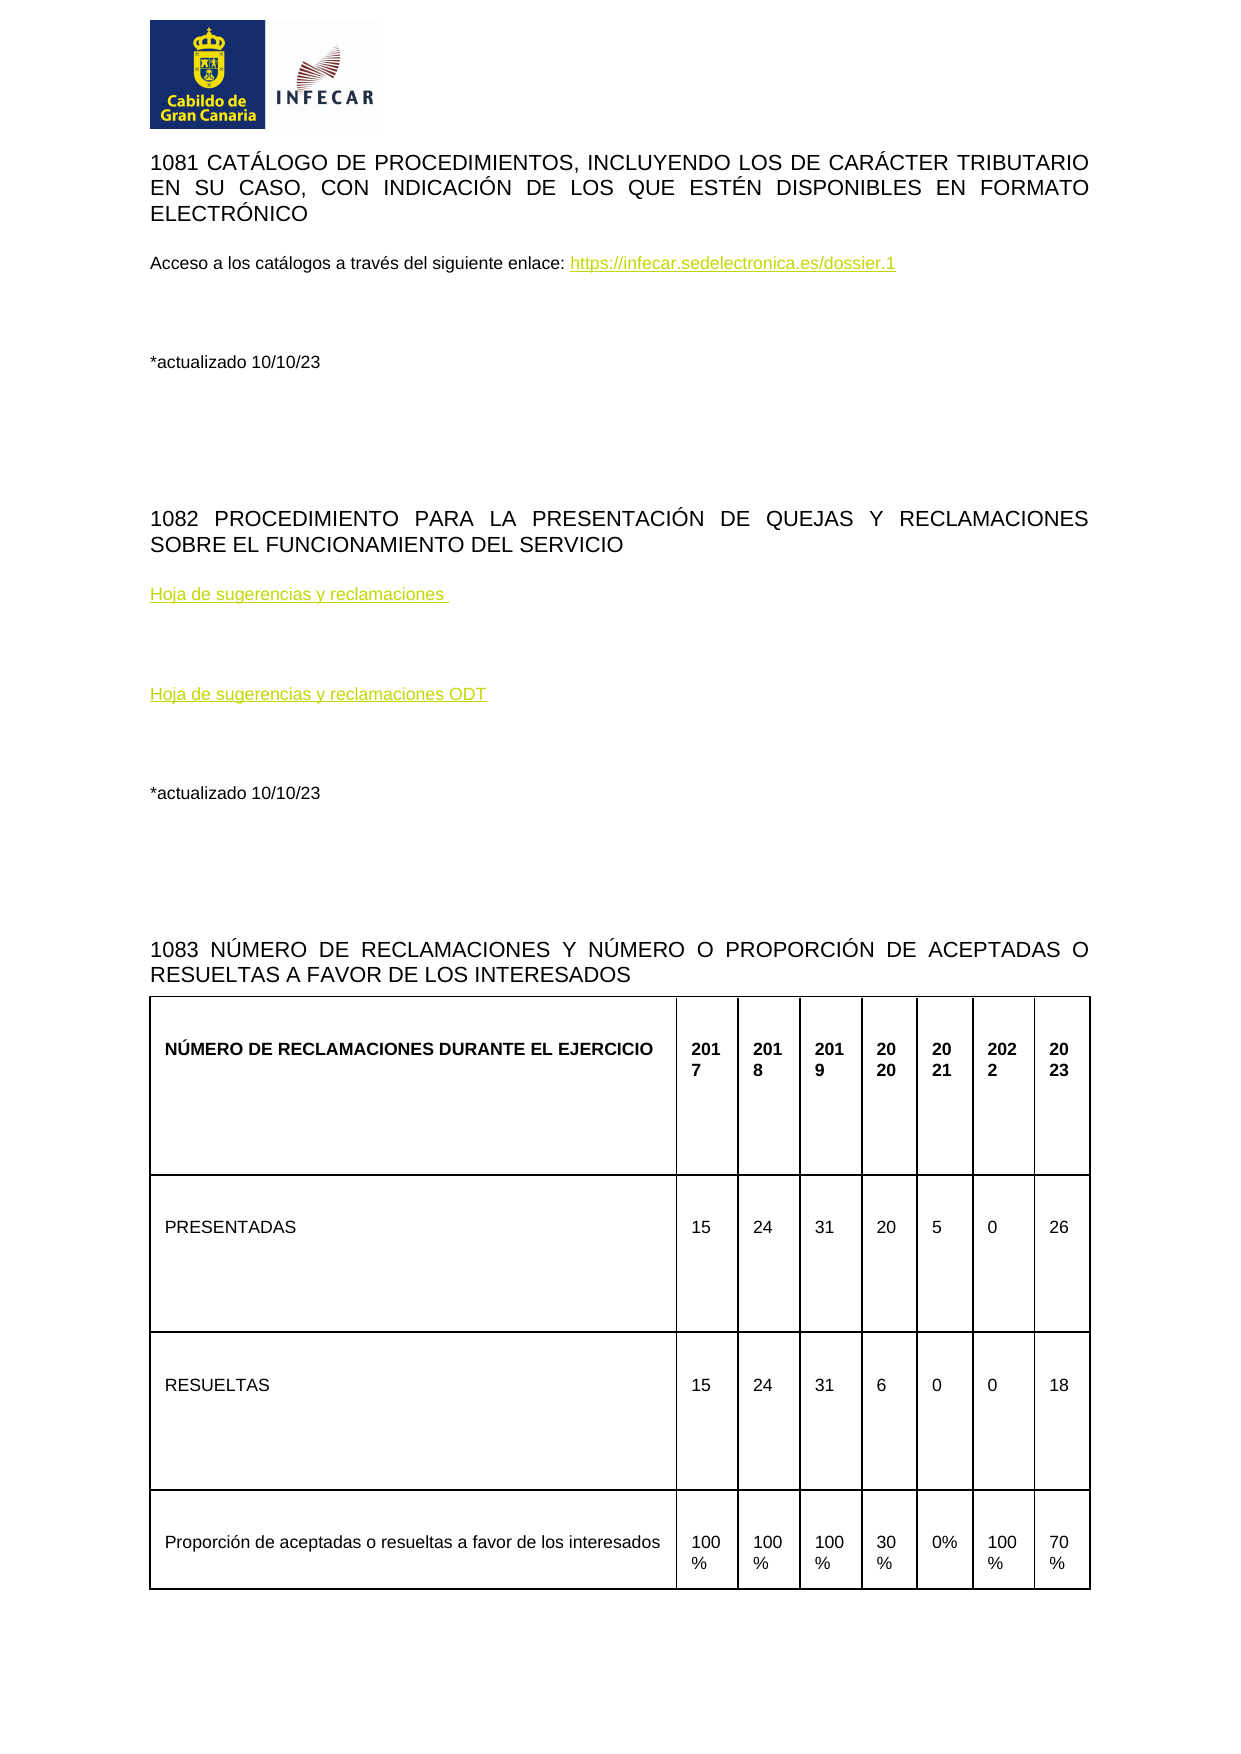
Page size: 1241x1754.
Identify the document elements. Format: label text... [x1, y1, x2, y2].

table_cell 15 [677, 1333, 737, 1489]
table_header 2018 [739, 997, 800, 1174]
table_cell Proporción de aceptadas o resueltas a favor de los interesados [151, 1491, 676, 1588]
table_cell RESUELTAS [151, 1333, 676, 1489]
table_header 2019 [801, 997, 862, 1174]
text Hoja de sugerencias y reclamaciones ODT [150, 683, 1090, 704]
table_cell 0 [918, 1333, 972, 1489]
table_cell 24 [739, 1176, 799, 1331]
table_header 2023 [1035, 997, 1089, 1174]
table_cell 0 [974, 1176, 1034, 1331]
table_cell PRESENTADAS [151, 1176, 676, 1331]
table_cell 100% [974, 1491, 1034, 1588]
table_cell 30% [863, 1491, 916, 1588]
table_cell 100% [677, 1491, 737, 1588]
subtitle 1081 CATÁLOGO DE PROCEDIMIENTOS, INCLUYENDO LOS DE CARÁCTER TRIBUTARIO EN SU CASO, CON INDICACIÓN DE LOS QUE ESTÉN DISPONIBLES EN FORMATO ELECTRÓNICO [150, 150, 1090, 226]
text *actualizado 10/10/23 [150, 783, 1090, 803]
table_cell 31 [801, 1333, 861, 1489]
subtitle 1082 PROCEDIMIENTO PARA LA PRESENTACIÓN DE QUEJAS Y RECLAMACIONES SOBRE EL FUNCIONAMIENTO DEL SERVICIO [150, 506, 1090, 557]
table_cell 100% [739, 1491, 799, 1588]
picture [150, 20, 382, 129]
text Hoja de sugerencias y reclamaciones [150, 584, 1090, 604]
table_cell 24 [739, 1333, 799, 1489]
subtitle 1083 NÚMERO DE RECLAMACIONES Y NÚMERO O PROPORCIÓN DE ACEPTADAS O RESUELTAS A FAVOR DE LOS INTERESADOS [150, 937, 1090, 987]
text Acceso a los catálogos a través del siguiente enlace: https://infecar.sedelectronica.es/dossier.1 [150, 253, 1090, 273]
table_cell 31 [801, 1176, 861, 1331]
table_cell 0 [974, 1333, 1034, 1489]
table_cell 0% [918, 1491, 972, 1588]
table_header NÚMERO DE RECLAMACIONES DURANTE EL EJERCICIO [151, 997, 676, 1174]
table_cell 100% [801, 1491, 861, 1588]
table_cell 20 [863, 1176, 916, 1331]
text *actualizado 10/10/23 [150, 352, 1090, 373]
table_cell 18 [1035, 1333, 1089, 1489]
table_cell 70% [1035, 1491, 1089, 1588]
table_header 2020 [863, 997, 917, 1174]
table_header 2017 [677, 997, 738, 1174]
table_cell 15 [677, 1176, 737, 1331]
table_header 2021 [918, 997, 973, 1174]
table_cell 26 [1035, 1176, 1089, 1331]
table_cell 5 [918, 1176, 972, 1331]
table_header 2022 [974, 997, 1034, 1174]
table_cell 6 [863, 1333, 916, 1489]
